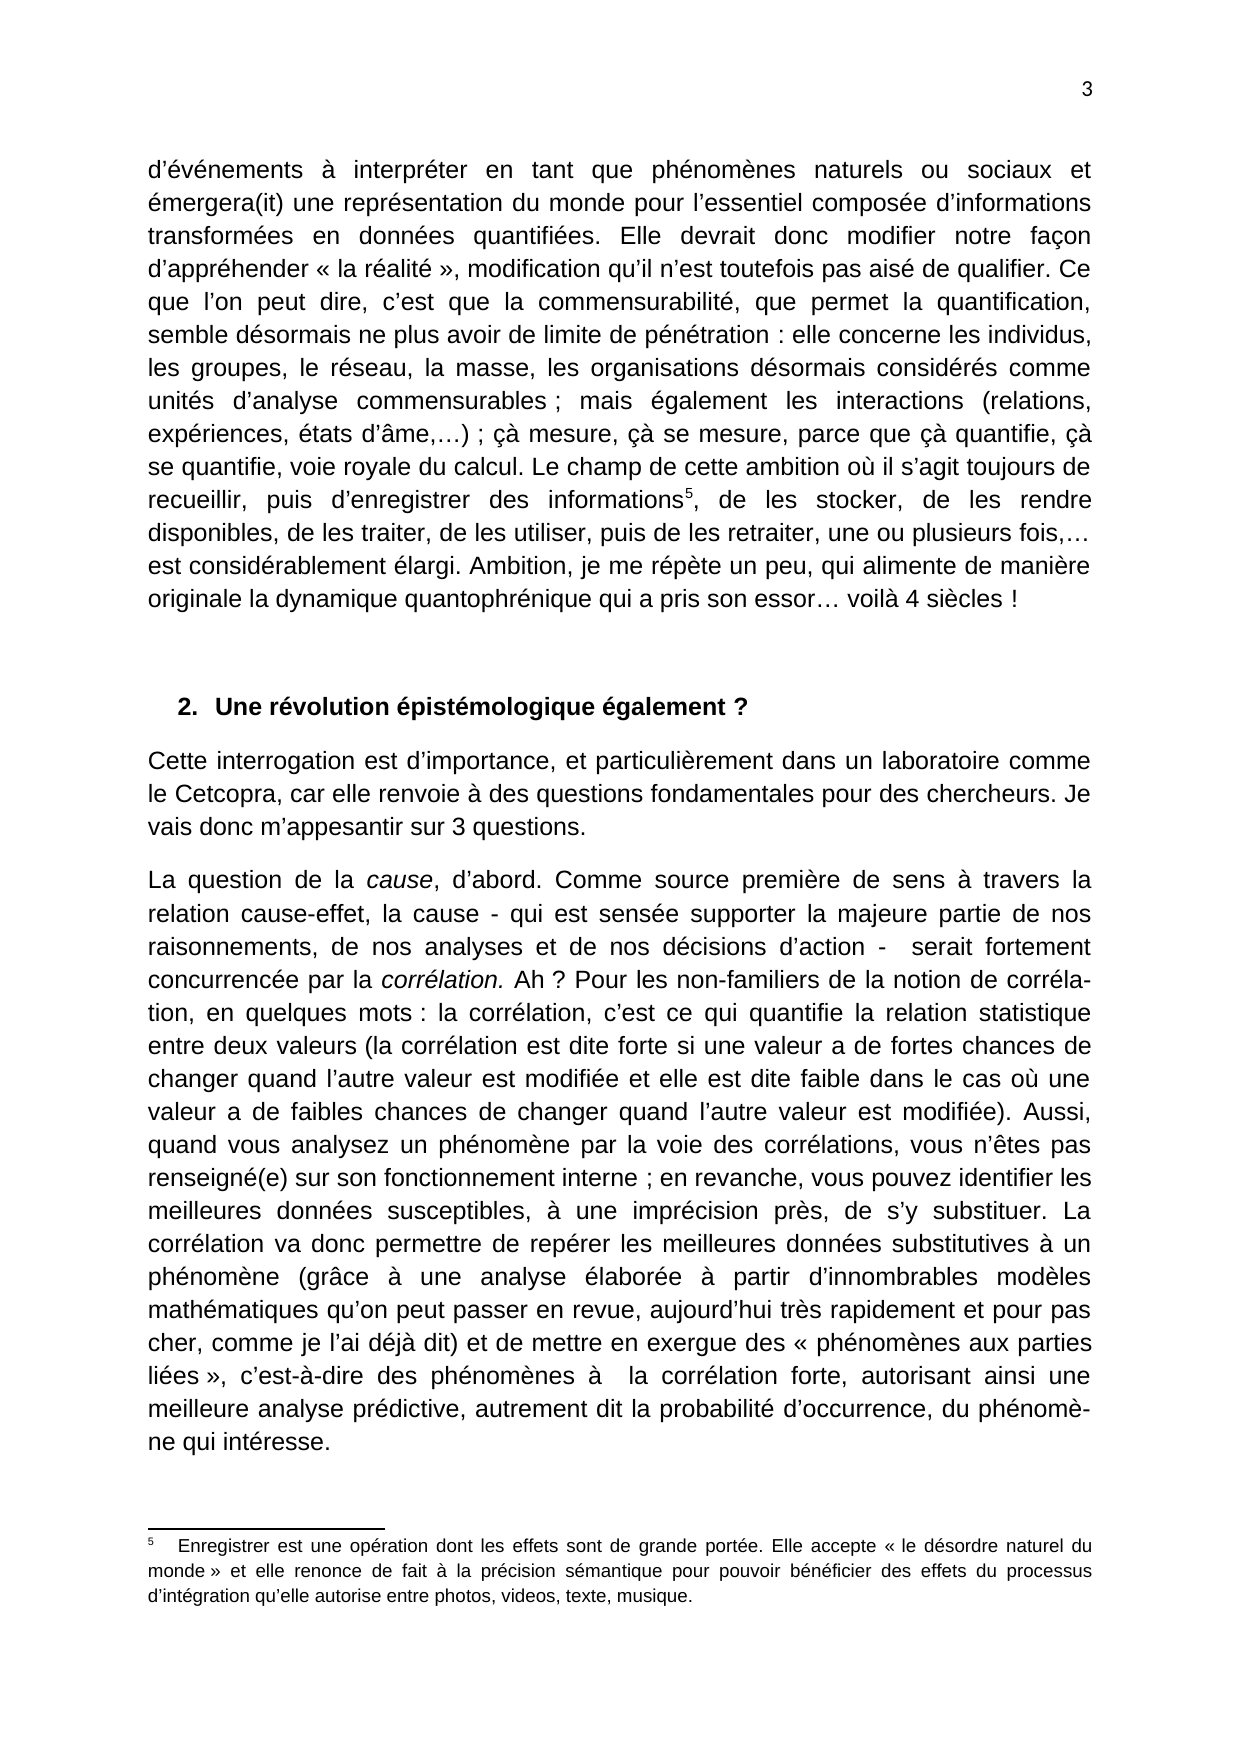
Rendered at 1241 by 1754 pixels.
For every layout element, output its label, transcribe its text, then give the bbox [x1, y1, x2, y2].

text d’événements à interpréter en tant que phénomènes naturels ou sociaux et émergera(it) une représentation du monde pour l’essentiel composée d’informations transformées en données quantifiées. Elle devrait donc modifier notre façon d’appréhender « la réalité », modification qu’il n’est toutefois pas aisé de qualifier. Ce que l’on peut dire, c’est que la commensurabilité, que permet la quantification, semble désormais ne plus avoir de limite de pénétration : elle concerne les individus, les groupes, le réseau, la masse, les organisations désormais considérés comme unités d’analyse commensurables ; mais également les interactions (relations, expériences, états d’âme,…) ; çà mesure, çà se mesure, parce que çà quantifie, çà se quantifie, voie royale du calcul. Le champ de cette ambition où il s’agit toujours de recueillir, puis d’enregistrer des informations, de les stocker, de les rendre disponibles, de les traiter, de les utiliser, puis de les retraiter, une ou plusieurs fois,… est considérablement élargi. Ambition, je me répète un peu, qui alimente de manière originale la dynamique quantophrénique qui a pris son essor… voilà 4 siècles ! [148, 155, 1093, 613]
list Une révolution épistémologique également ? [177, 692, 1093, 721]
text Cette interrogation est d’importance, et particulièrement dans un laboratoire comme le Cetcopra, car elle renvoie à des questions fondamentales pour des chercheurs. Je vais donc m’appesantir sur 3 questions. [148, 746, 1093, 840]
text La question de la cause, d’abord. Comme source première de sens à travers la relation cause-effet, la cause - qui est sensée supporter la majeure partie de nos raisonnements, de nos analyses et de nos décisions d’action - serait fortement concurrencée par la corrélation. Ah ? Pour les non-familiers de la notion de corréla-tion, en quelques mots : la corrélation, c’est ce qui quantifie la relation statistique entre deux valeurs (la corrélation est dite forte si une valeur a de fortes chances de changer quand l’autre valeur est modifiée et elle est dite faible dans le cas où une valeur a de faibles chances de changer quand l’autre valeur est modifiée). Aussi, quand vous analysez un phénomène par la voie des corrélations, vous n’êtes pas renseigné(e) sur son fonctionnement interne ; en revanche, vous pouvez identifier les meilleures données susceptibles, à une imprécision près, de s’y substituer. La corrélation va donc permettre de repérer les meilleures données substitutives à un phénomène (grâce à une analyse élaborée à partir d’innombrables modèles mathématiques qu’on peut passer en revue, aujourd’hui très rapidement et pour pas cher, comme je l’ai déjà dit) et de mettre en exergue des « phénomènes aux parties liées », c’est-à-dire des phénomènes à la corrélation forte, autorisant ainsi une meilleure analyse prédictive, autrement dit la probabilité d’occurrence, du phénomè-ne qui intéresse. [148, 866, 1093, 1456]
text Enregistrer est une opération dont les effets sont de grande portée. Elle accepte « le désordre naturel du monde » et elle renonce de fait à la précision sémantique pour pouvoir bénéficier des effets du processus d’intégration qu’elle autorise entre photos, videos, texte, musique. [148, 1535, 1093, 1606]
